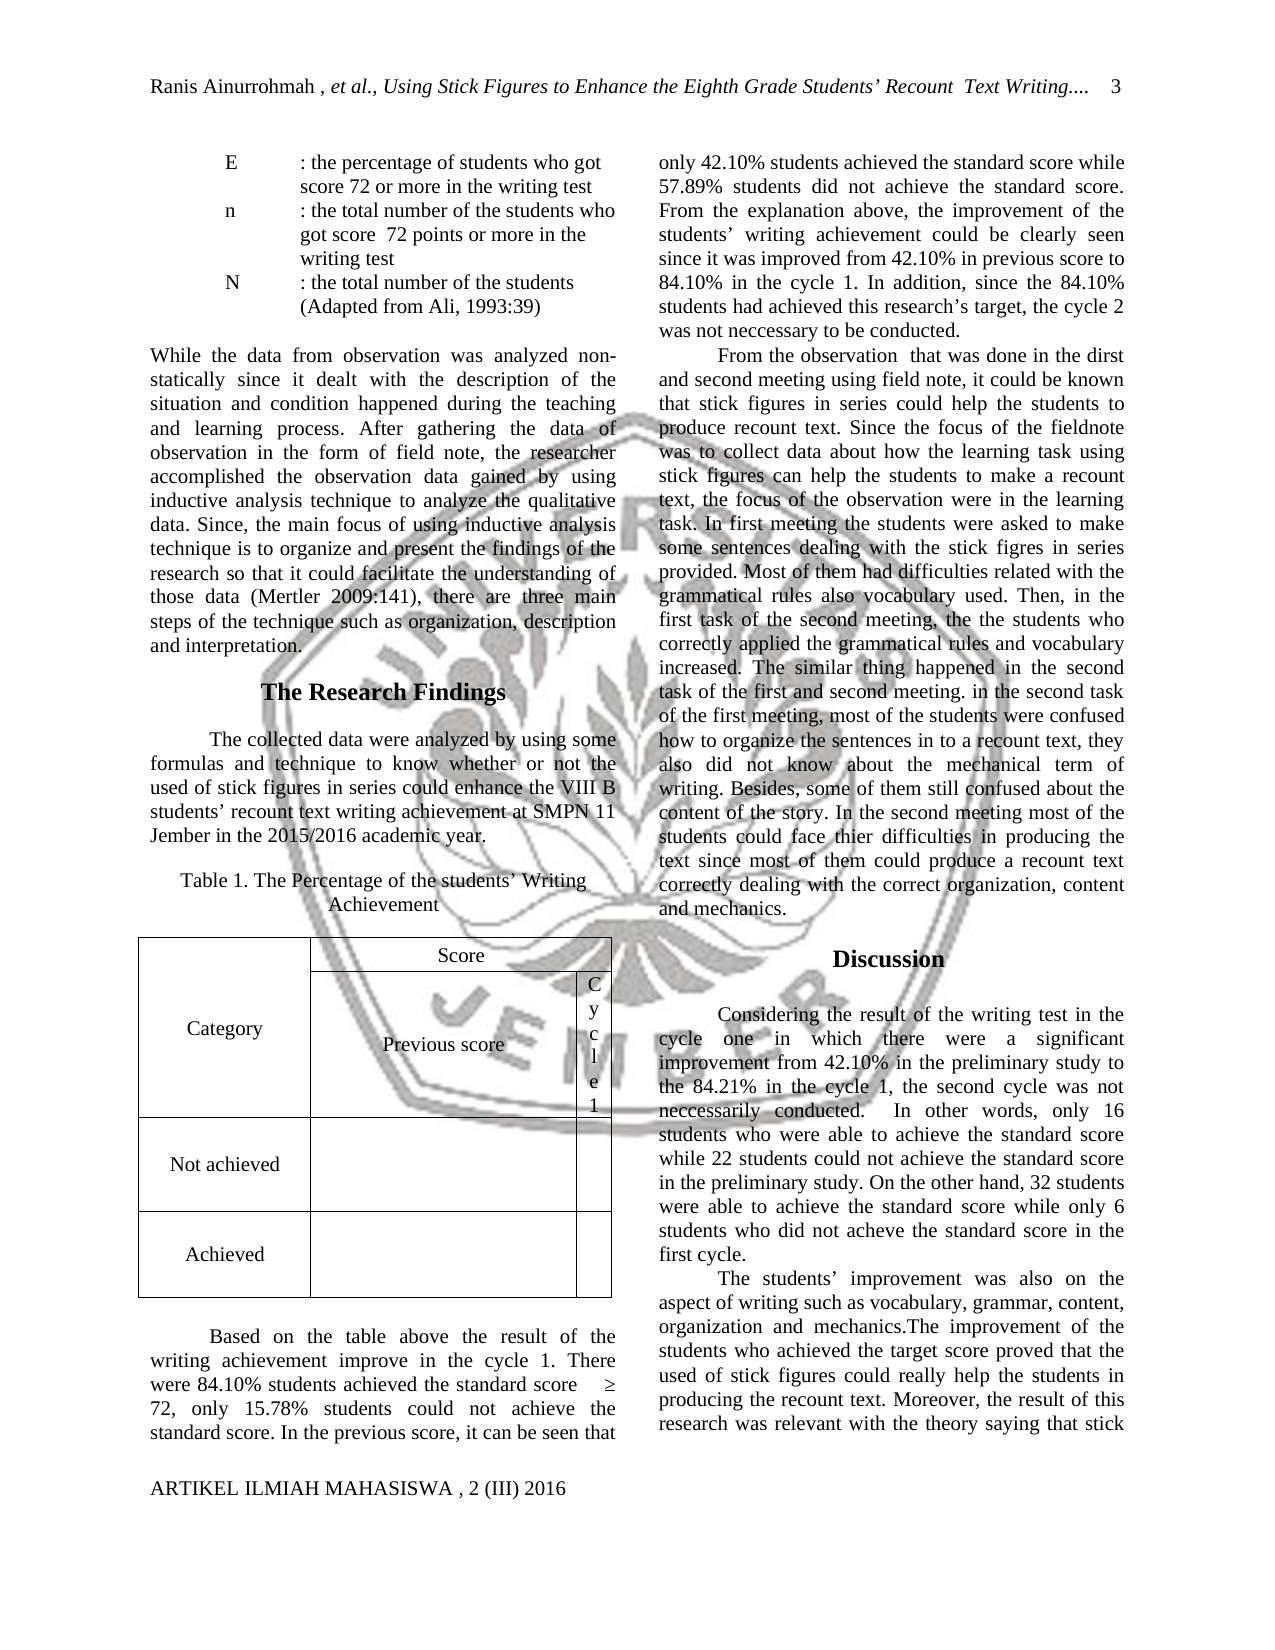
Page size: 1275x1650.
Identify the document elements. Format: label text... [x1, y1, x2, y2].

picture [260, 411, 1014, 1162]
table_header Category [139, 938, 310, 1117]
table_cell [311, 1212, 576, 1297]
list E : the percentage of students who got score 72 or more in the writing test [225, 150, 617, 198]
text The collected data were analyzed by using some formulas and technique to know whether or not the used of stick figures in series could enhance the VIII B students’ recount text writing achievement at SMPN 11 Jember in the 2015/2016 academic year. [150, 727, 617, 847]
list n : the total number of the students who got score 72 points or more in the writing test [225, 198, 617, 270]
text While the data from observation was analyzed non-statically since it dealt with the description of the situation and condition happened during the teaching and learning process. After gathering the data of observation in the form of field note, the researcher accomplished the observation data gained by using inductive analysis technique to analyze the qualitative data. Since, the main focus of using inductive analysis technique is to organize and present the findings of the research so that it could facilitate the understanding of those data (Mertler 2009:141), there are three main steps of the technique such as organization, description and interpretation. [150, 342, 617, 657]
table_cell Cycle 1 [577, 972, 611, 1117]
text From the observation that was done in the dirst and second meeting using field note, it could be known that stick figures in series could help the students to produce recount text. Since the focus of the fieldnote was to collect data about how the learning task using stick figures can help the students to make a recount text, the focus of the observation were in the learning task. In first meeting the students were asked to make some sentences dealing with the stick figres in series provided. Most of them had difficulties related with the grammatical rules also vocabulary used. Then, in the first task of the second meeting, the the students who correctly applied the grammatical rules and vocabulary increased. The similar thing happened in the second task of the first and second meeting. in the second task of the first meeting, most of the students were confused how to organize the sentences in to a recount text, they also did not know about the mechanical term of writing. Besides, some of them still confused about the content of the story. In the second meeting most of the students could face thier difficulties in producing the text since most of them could produce a recount text correctly dealing with the correct organization, content and mechanics. [658, 342, 1125, 920]
table_cell Not achieved [139, 1118, 310, 1211]
text Considering the result of the writing test in the cycle one in which there were a significant improvement from 42.10% in the preliminary study to the 84.21% in the cycle 1, the second cycle was not neccessarily conducted. In other words, only 16 students who were able to achieve the standard score while 22 students could not achieve the standard score in the preliminary study. On the other hand, 32 students were able to achieve the standard score while only 6 students who did not acheve the standard score in the first cycle. [658, 1002, 1125, 1266]
table_cell Achieved [139, 1212, 310, 1297]
text The students’ improvement was also on the aspect of writing such as vocabulary, grammar, content, organization and mechanics.The improvement of the students who achieved the target score proved that the used of stick figures could really help the students in producing the recount text. Moreover, the result of this research was relevant with the theory saying that stick [658, 1266, 1125, 1435]
table_cell [577, 1212, 611, 1297]
text Based on the table above the result of the writing achievement improve in the cycle 1. There were 84.10% students achieved the standard score ≥ 72, only 15.78% students could not achieve the standard score. In the previous score, it can be seen that [150, 1323, 617, 1444]
table_header Score [311, 938, 611, 971]
table_cell Previous score [311, 972, 576, 1117]
list N : the total number of the students (Adapted from Ali, 1993:39) [150, 270, 617, 318]
text Discussion [658, 944, 1125, 973]
text The Research Findings [150, 677, 617, 706]
text Table 1. The Percentage of the students’ Writing Achievement [150, 868, 617, 916]
text only 42.10% students achieved the standard score while 57.89% students did not achieve the standard score. From the explanation above, the improvement of the students’ writing achievement could be clearly seen since it was improved from 42.10% in previous score to 84.10% in the cycle 1. In addition, since the 84.10% students had achieved this research’s target, the cycle 2 was not neccessary to be conducted. [658, 150, 1125, 342]
table_cell [577, 1118, 611, 1211]
table_cell [311, 1118, 576, 1211]
